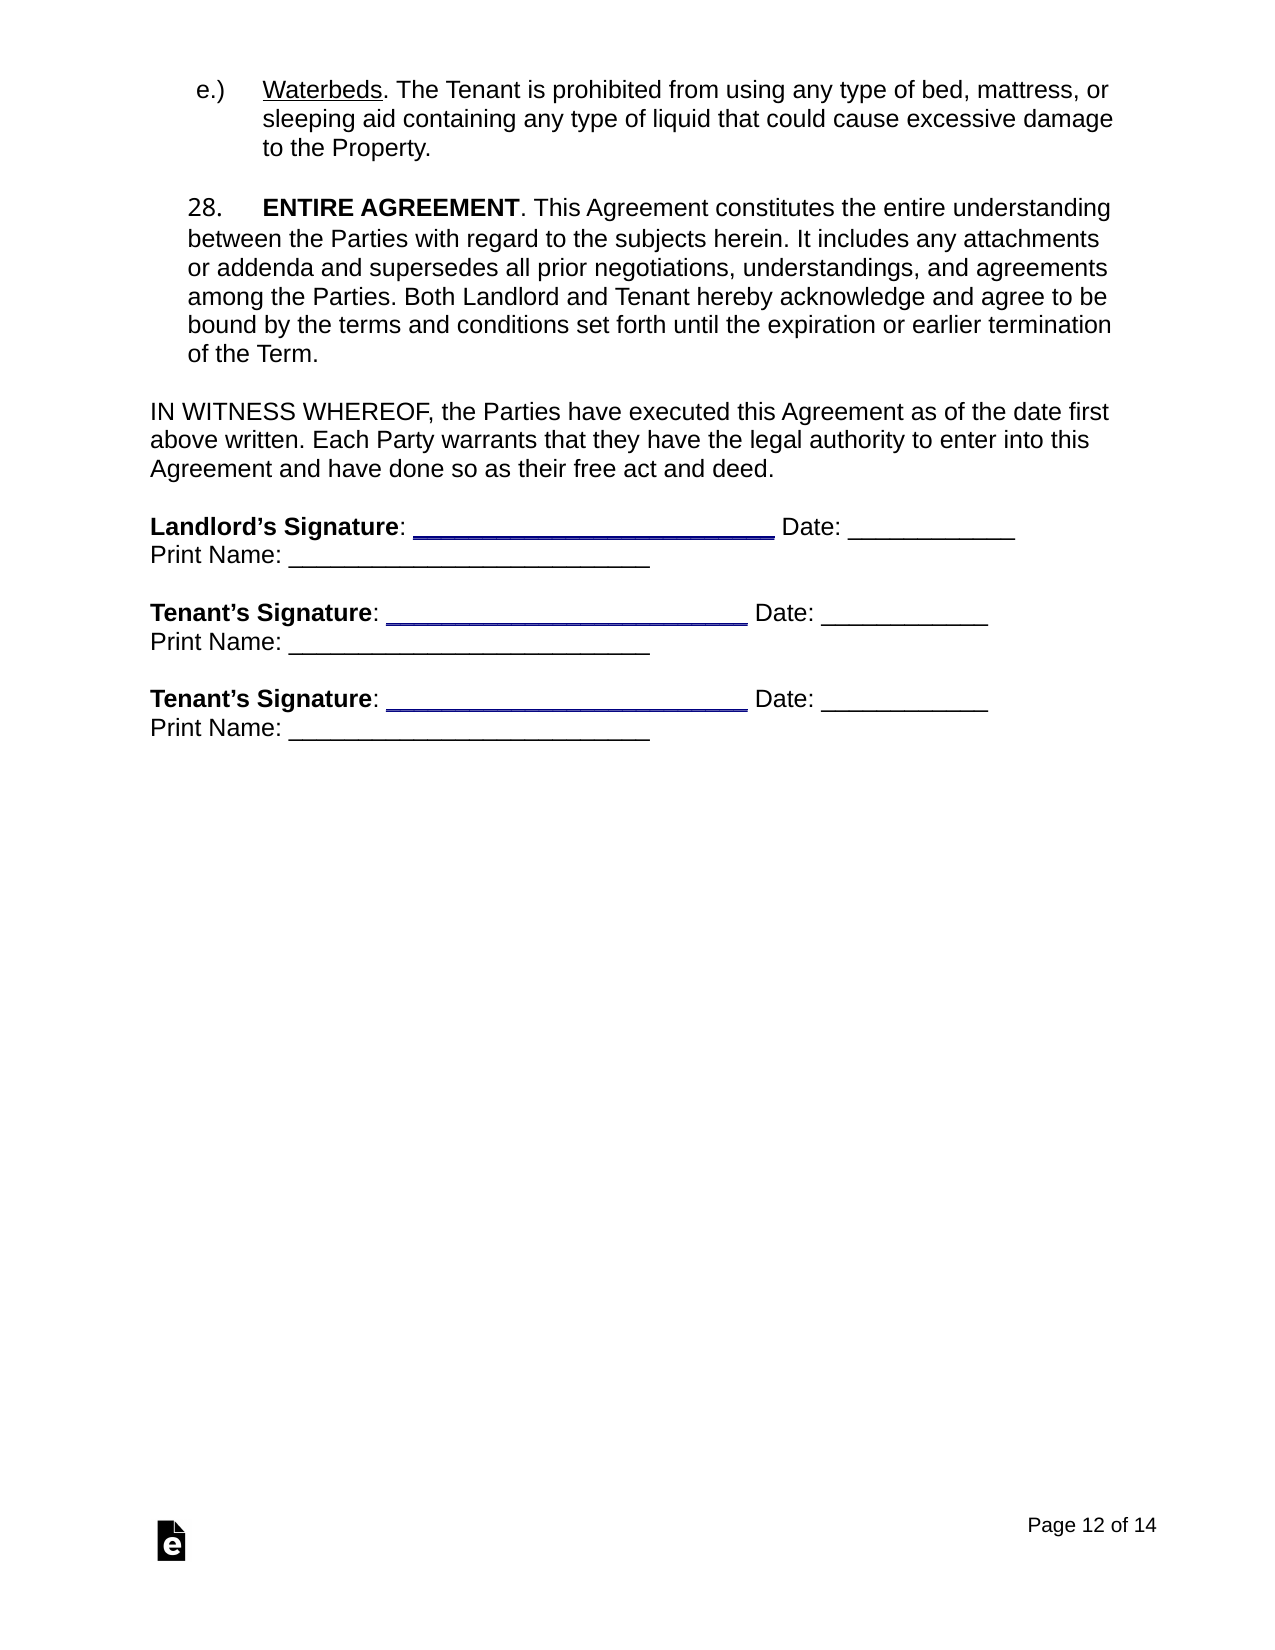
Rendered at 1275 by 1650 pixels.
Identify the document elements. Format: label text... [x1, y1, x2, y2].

list ENTIRE AGREEMENT. This Agreement constitutes the entire understanding between the Parties with regard to the subjects herein. It includes any attachments or addenda and supersedes all prior negotiations, understandings, and agreements among the Parties. Both Landlord and Tenant hereby acknowledge and agree to be bound by the terms and conditions set forth until the expiration or earlier termination of the Term. [187, 190, 1125, 368]
list Waterbeds. The Tenant is prohibited from using any type of bed, mattress, or sleeping aid containing any type of liquid that could cause excessive damage to the Property. [225, 75, 1125, 161]
text Print Name: __________________________ [150, 540, 1125, 569]
text Print Name: __________________________ [150, 627, 1125, 655]
text Tenant’s Signature: __________________________ Date: ____________ [150, 684, 1125, 713]
text Tenant’s Signature: __________________________ Date: ____________ [150, 598, 1125, 627]
text Landlord’s Signature: __________________________ Date: ____________ [150, 512, 1125, 540]
text IN WITNESS WHEREOF, the Parties have executed this Agreement as of the date first above written. Each Party warrants that they have the legal authority to enter into this Agreement and have done so as their free act and deed. [150, 397, 1125, 483]
text Print Name: __________________________ [150, 713, 1125, 742]
